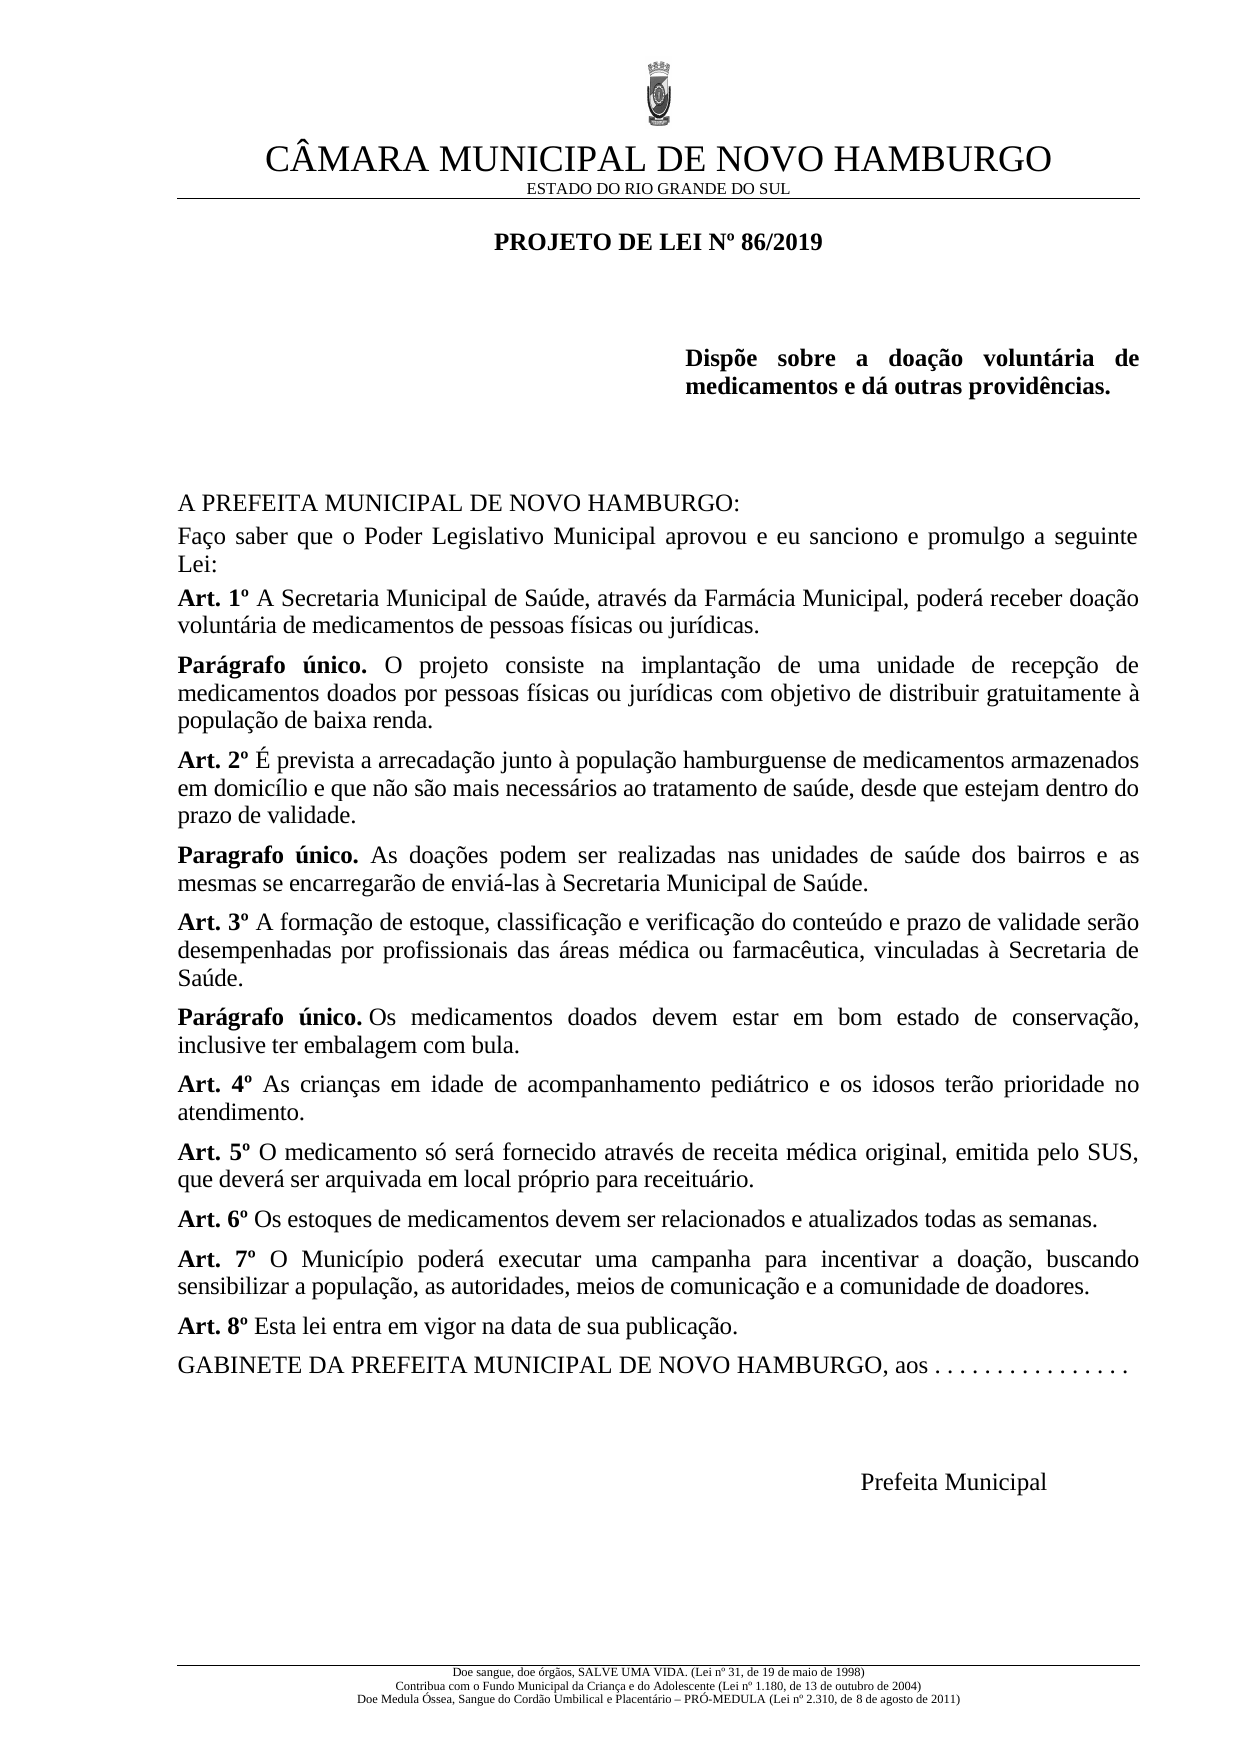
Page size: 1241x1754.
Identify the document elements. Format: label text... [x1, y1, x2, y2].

text Art. 8º Esta lei entra em vigor na data de sua publicação. [177, 1312, 1140, 1340]
text Art. 6º Os estoques de medicamentos devem ser relacionados e atualizados todas as semanas. [177, 1205, 1140, 1233]
text Art. 7º O Município poderá executar uma campanha para incentivar a doação, buscando sensibilizar a população, as autoridades, meios de comunicação e a comunidade de doadores. [177, 1245, 1140, 1300]
text Parágrafo único. O projeto consiste na implantação de uma unidade de recepção de medicamentos doados por pessoas físicas ou jurídicas com objetivo de distribuir gratuitamente à população de baixa renda. [177, 651, 1140, 734]
text Art. 2º É prevista a arrecadação junto à população hamburguense de medicamentos armazenados em domicílio e que não são mais necessários ao tratamento de saúde, desde que estejam dentro do prazo de validade. [177, 746, 1140, 829]
text Prefeita Municipal [768, 1468, 1140, 1496]
text GABINETE DA PREFEITA MUNICIPAL DE NOVO HAMBURGO, aos . . . . . . . . . . . . . . . . [177, 1352, 1140, 1379]
text Art. 4º As crianças em idade de acompanhamento pediátrico e os idosos terão prioridade no atendimento. [177, 1071, 1140, 1126]
text Paragrafo único. As doações podem ser realizadas nas unidades de saúde dos bairros e as mesmas se encarregarão de enviá-las à Secretaria Municipal de Saúde. [177, 841, 1140, 896]
text Parágrafo único. Os medicamentos doados devem estar em bom estado de conservação, inclusive ter embalagem com bula. [177, 1003, 1140, 1059]
text Art. 1º A Secretaria Municipal de Saúde, através da Farmácia Municipal, poderá receber doação voluntária de medicamentos de pessoas físicas ou jurídicas. [177, 584, 1140, 639]
text PROJETO DE LEI Nº 86/2019 [177, 228, 1140, 256]
text Faço saber que o Poder Legislativo Municipal aprovou e eu sanciono e promulgo a seguinte Lei: [177, 522, 1140, 578]
text Art. 3º A formação de estoque, classificação e verificação do conteúdo e prazo de validade serão desempenhadas por profissionais das áreas médica ou farmacêutica, vinculadas à Secretaria de Saúde. [177, 908, 1140, 991]
text Art. 5º O medicamento só será fornecido através de receita médica original, emitida pelo SUS, que deverá ser arquivada em local próprio para receituário. [177, 1138, 1140, 1193]
text Dispõe sobre a doação voluntária de medicamentos e dá outras providências. [685, 344, 1140, 400]
text A PREFEITA MUNICIPAL DE NOVO HAMBURGO: [177, 489, 1140, 516]
